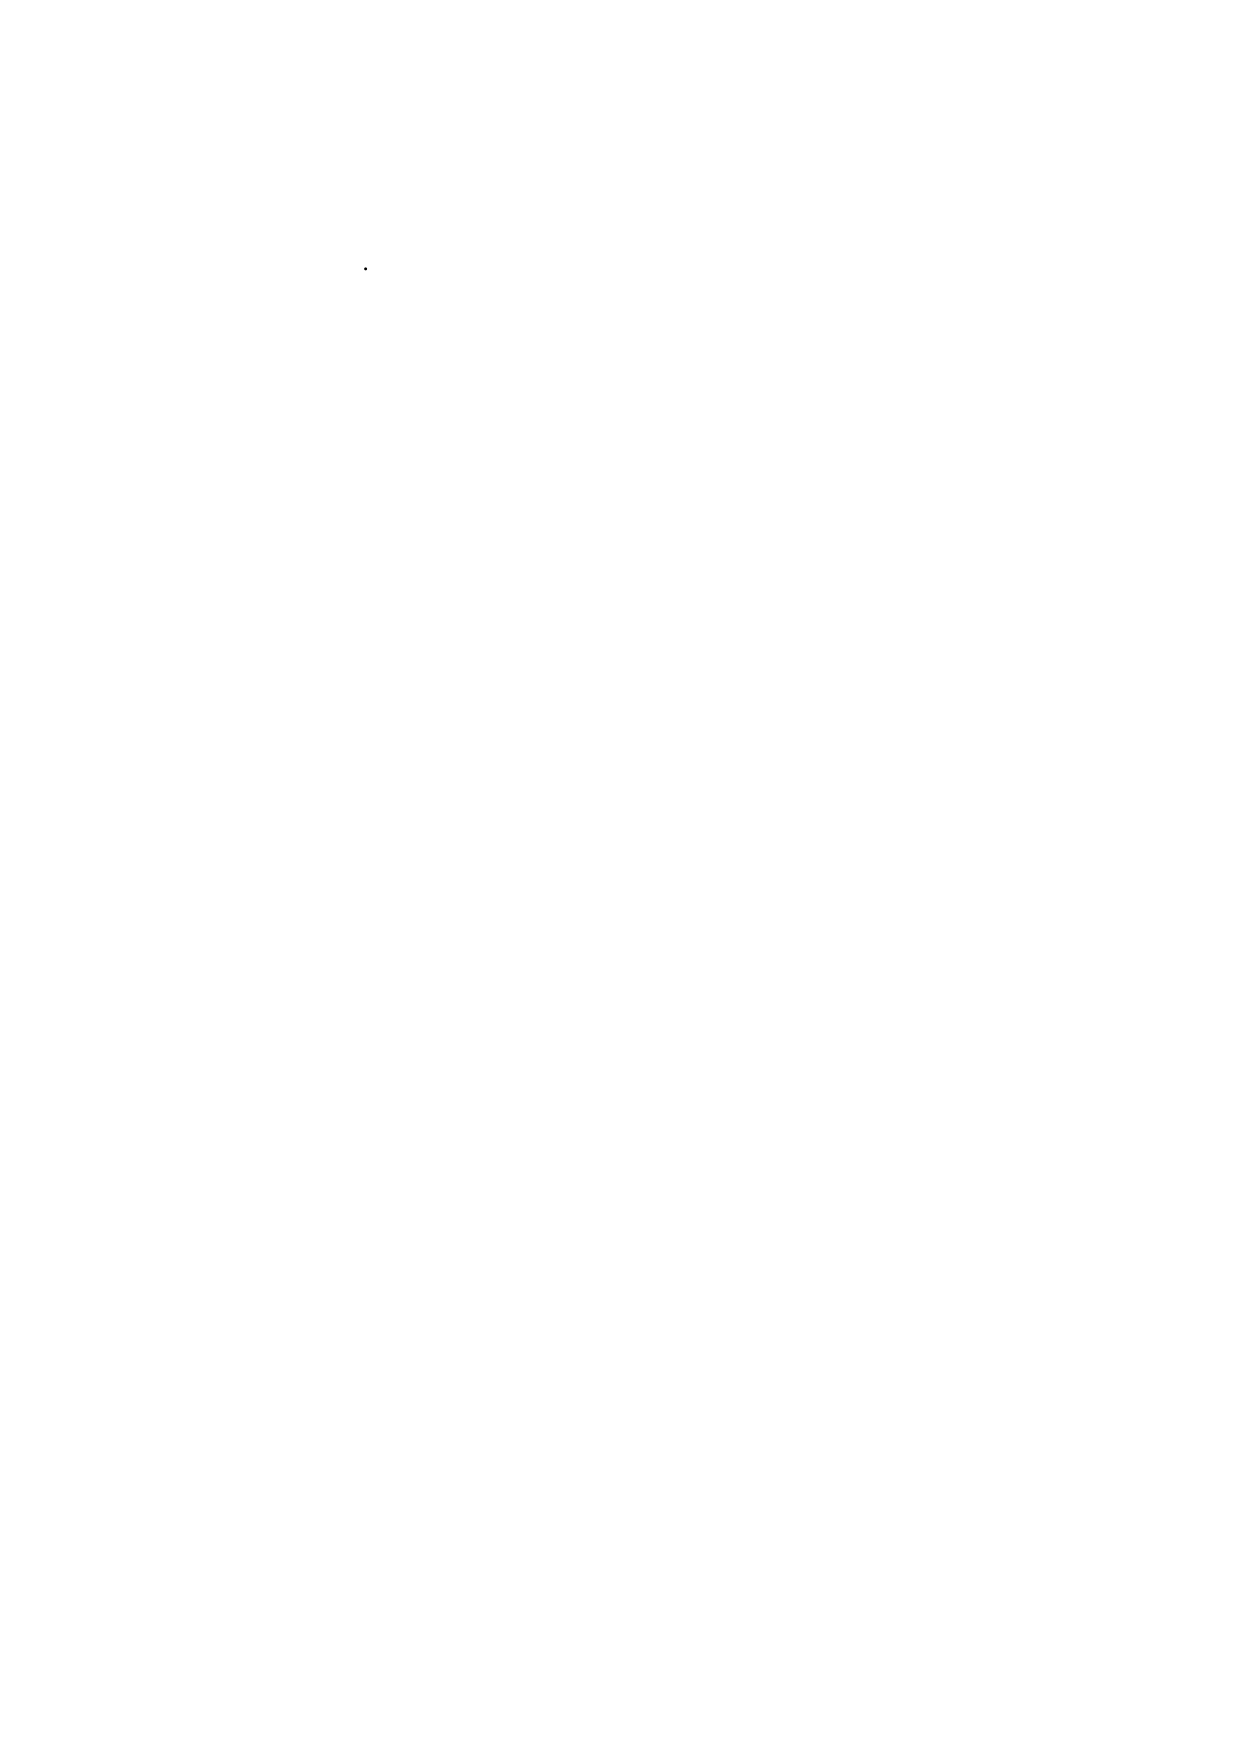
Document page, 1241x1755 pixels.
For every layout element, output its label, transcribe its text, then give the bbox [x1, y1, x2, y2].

table_cell [620, 148, 1129, 197]
table_cell [111, 148, 620, 197]
table_cell . [111, 247, 620, 296]
table_cell [111, 197, 620, 247]
table_cell [620, 197, 1129, 247]
table_cell [620, 247, 1129, 296]
